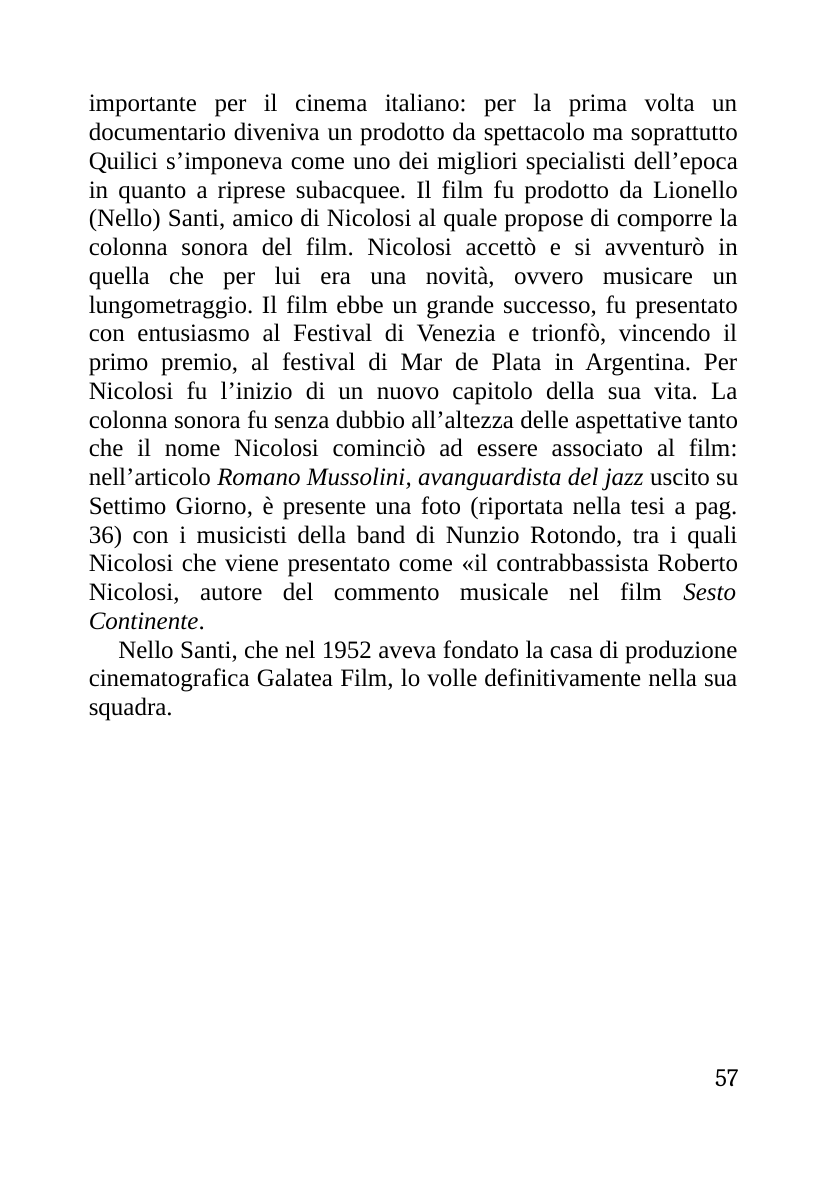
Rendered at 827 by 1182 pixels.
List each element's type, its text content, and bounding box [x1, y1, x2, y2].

text Nello Santi, che nel 1952 aveva fondato la casa di produzione cinematografica Galatea Film, lo volle definitivamente nella sua squadra. [88, 635, 738, 721]
text importante per il cinema italiano: per la prima volta un documentario diveniva un prodotto da spettacolo ma soprattutto Quilici s’imponeva come uno dei migliori specialisti dell’epoca in quanto a riprese subacquee. Il film fu prodotto da Lionello (Nello) Santi, amico di Nicolosi al quale propose di comporre la colonna sonora del film. Nicolosi accettò e si avventurò in quella che per lui era una novità, ovvero musicare un lungometraggio. Il film ebbe un grande successo, fu presentato con entusiasmo al Festival di Venezia e trionfò, vincendo il primo premio, al festival di Mar de Plata in Argentina. Per Nicolosi fu l’inizio di un nuovo capitolo della sua vita. La colonna sonora fu senza dubbio all’altezza delle aspettative tanto che il nome Nicolosi cominciò ad essere associato al film: nell’articolo Romano Mussolini, avanguardista del jazz uscito su Settimo Giorno, è presente una foto (riportata nella tesi a pag. 36) con i musicisti della band di Nunzio Rotondo, tra i quali Nicolosi che viene presentato come «il contrabbassista Roberto Nicolosi, autore del commento musicale nel film Sesto Continente. [88, 88, 738, 635]
